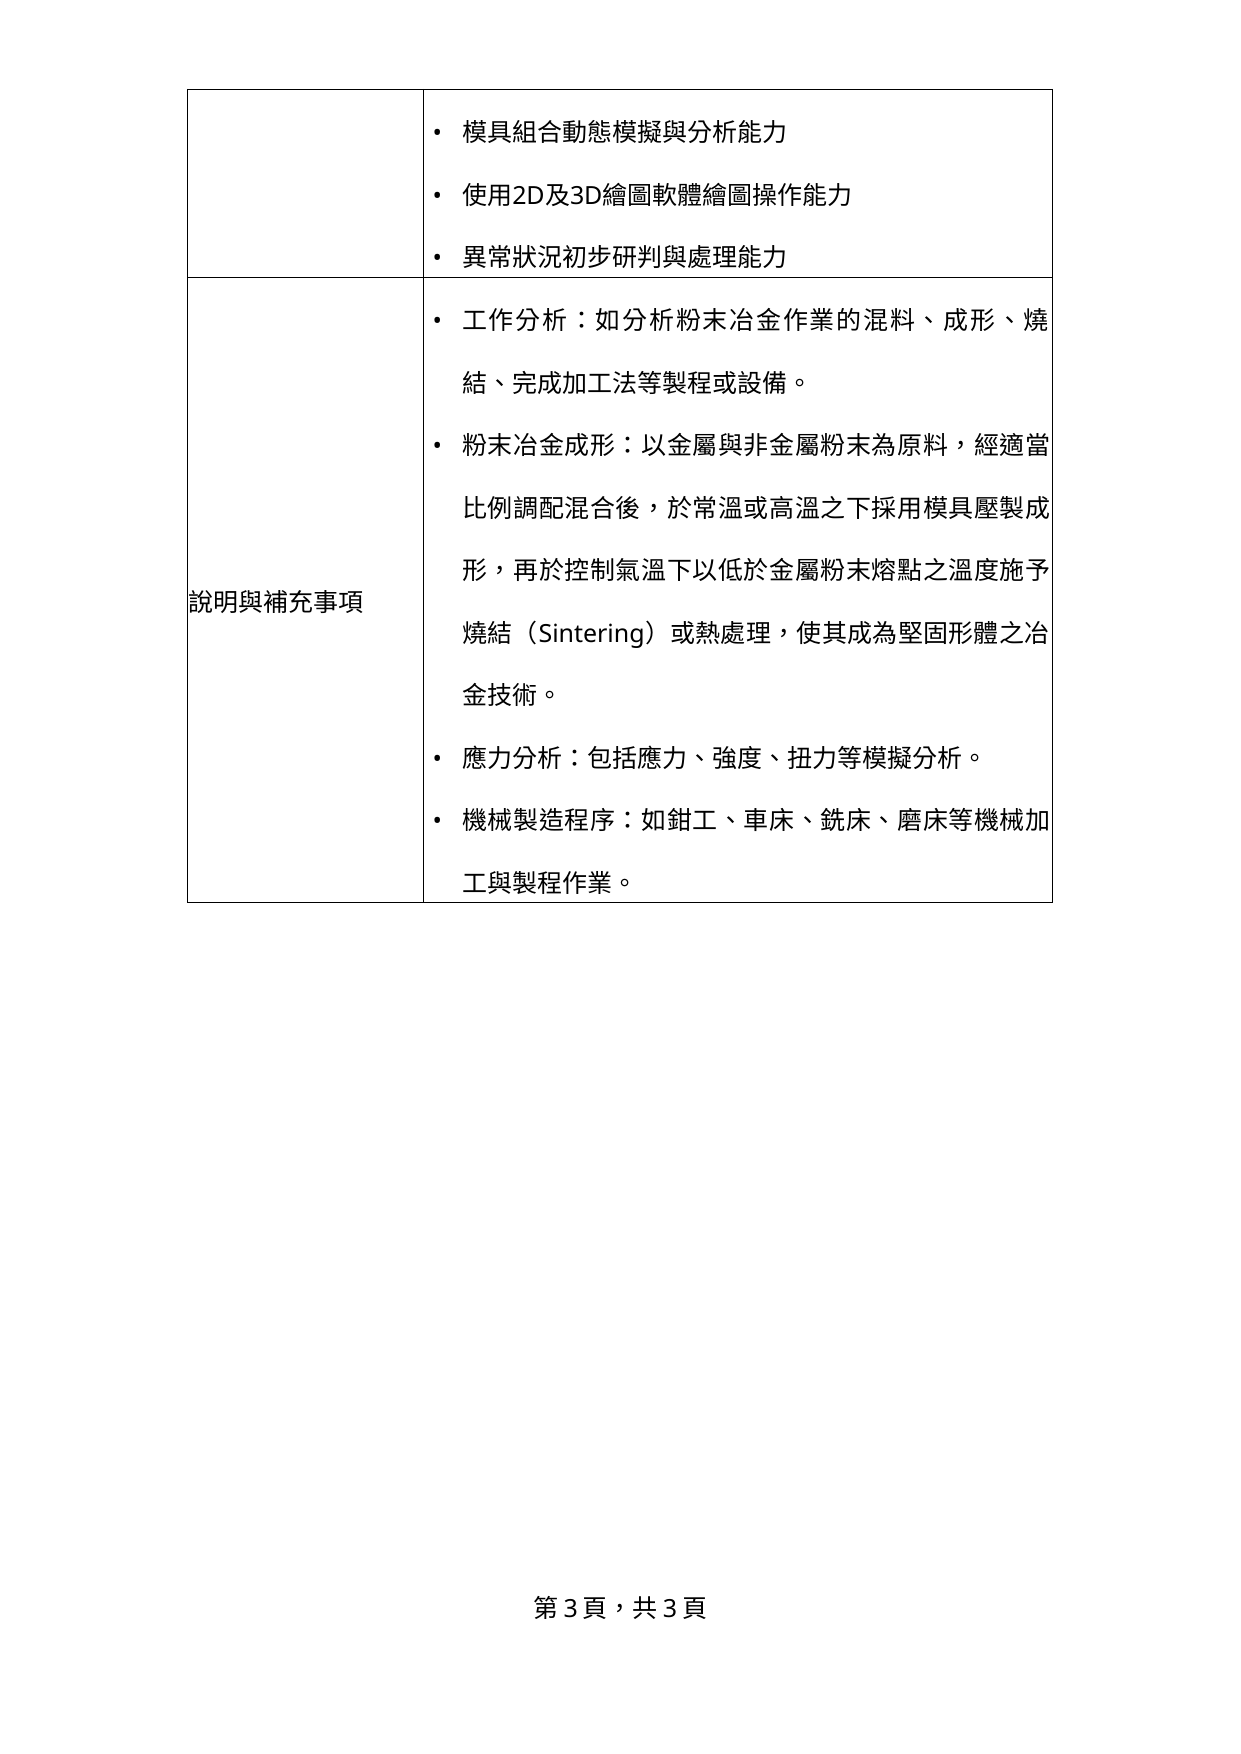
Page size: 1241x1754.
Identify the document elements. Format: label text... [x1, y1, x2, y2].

table_cell 說明與補充事項 [188, 278, 423, 902]
table_cell 工作分析：如分析粉末冶金作業的混料、成形、燒結、完成加工法等製程或設備。 粉末冶金成形：以金屬與非金屬粉末為原料，經適當比例調配混合後，於常溫或高溫之下採用模具壓製成形，再於控制氣溫下以低於金屬粉末熔點之溫度施予燒結（Sintering）或熱處理，使其成為堅固形體之冶金技術。 應力分析：包括應力、強度、扭力等模擬分析。 機械製造程序：如鉗工、車床、銑床、磨床等機械加工與製程作業。 [424, 278, 1052, 902]
table_cell 添加劑及黏著劑調配能力 設計夾具或治具能力 溝通能力 選用模具標準零組件能力 辨別表面織構符號、尺寸公差、幾何公差能力 量具操作能力 判讀及繪製成品3D圖、投影視圖、輔助視圖、剖視圖能力 判別粉末冶金原料規格能力 機械手臂的運用能力 判別粉末冶金模具材料種類能力 模具組合動態模擬與分析能力 使用2D及3D繪圖軟體繪圖操作能力 異常狀況初步研判與處理能力 [424, 90, 1052, 277]
table_cell [188, 90, 423, 277]
